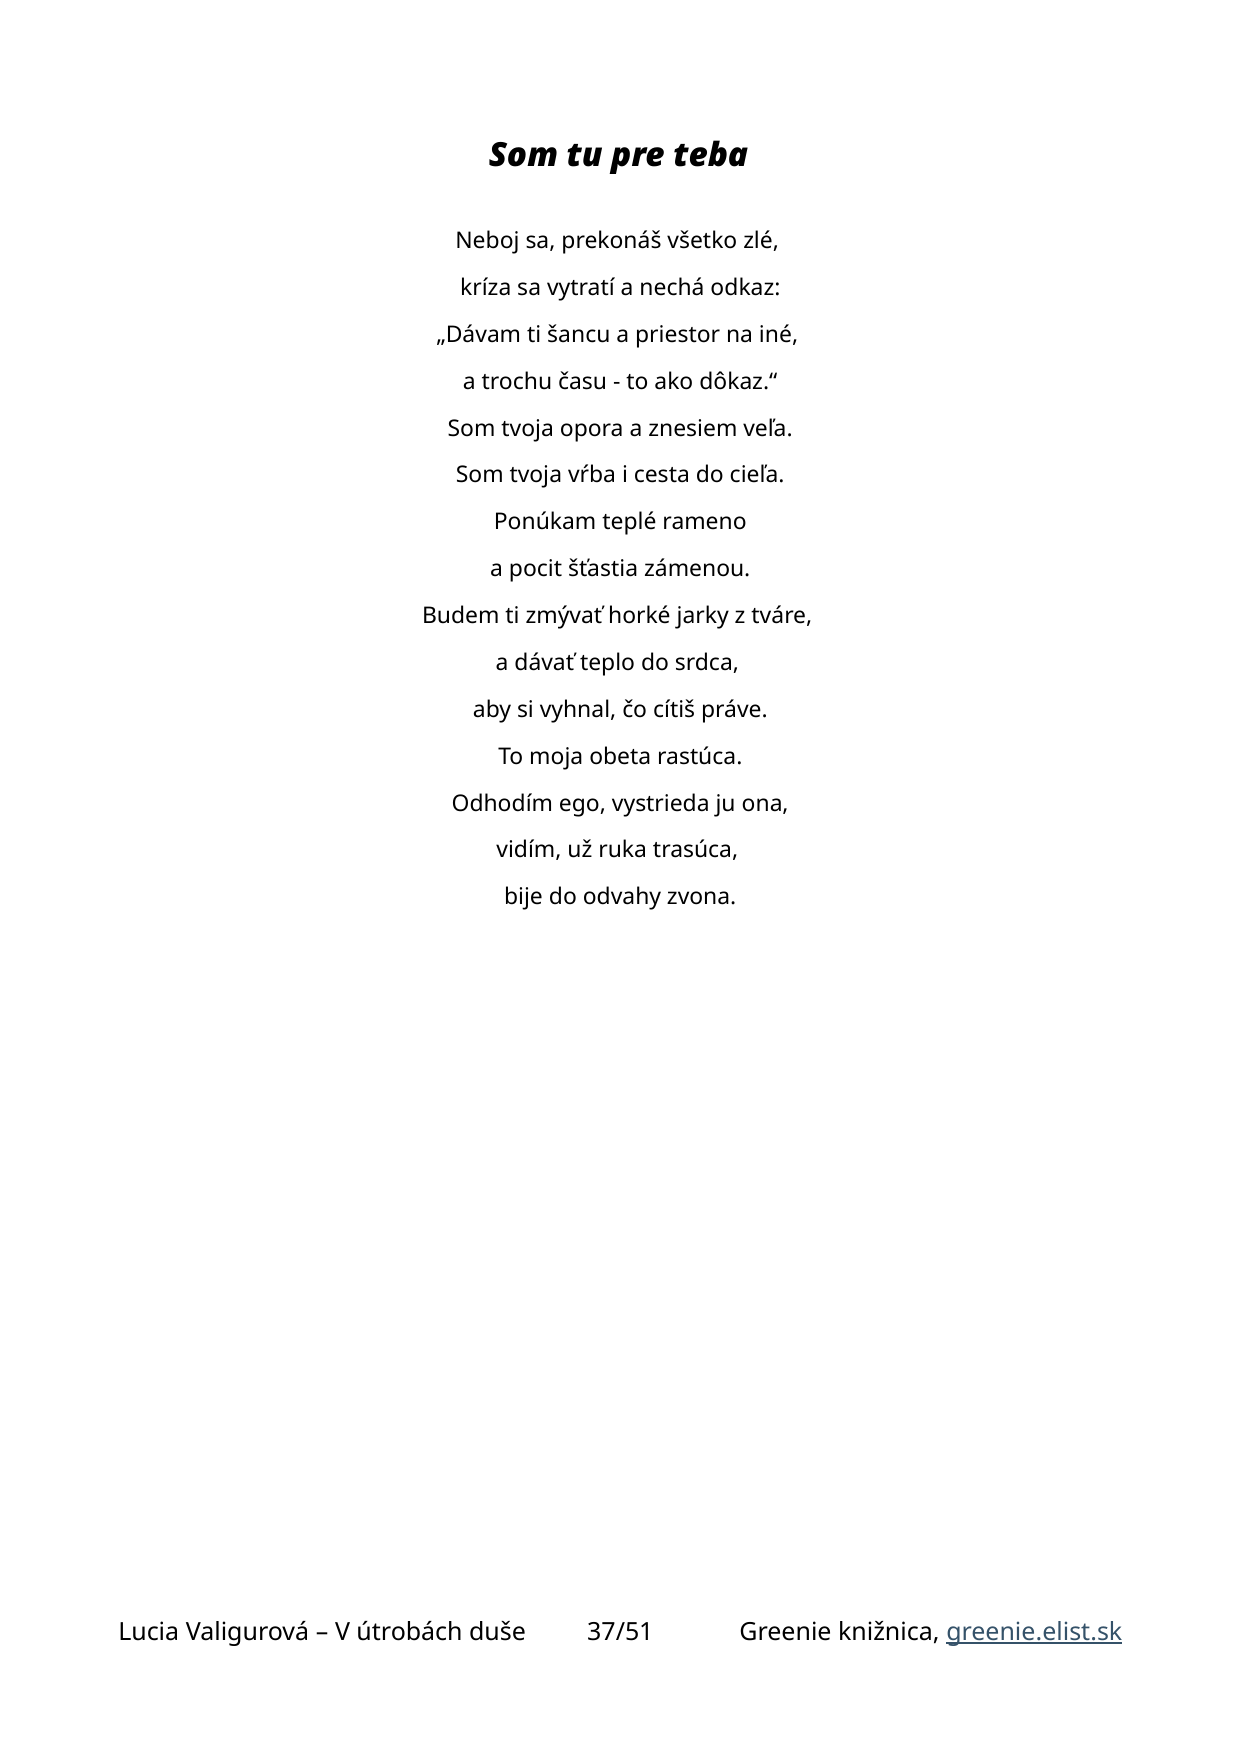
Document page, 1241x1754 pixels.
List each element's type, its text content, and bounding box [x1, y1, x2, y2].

text „Dávam ti šancu a priestor na iné, [106, 318, 1134, 349]
text Odhodím ego, vystrieda ju ona, [106, 786, 1134, 818]
text a dávať teplo do srdca, [106, 646, 1134, 677]
subtitle Som tu pre teba [106, 131, 1134, 176]
text aby si vyhnal, čo cítiš práve. [106, 693, 1134, 724]
text Ponúkam teplé rameno [106, 505, 1134, 536]
text vidím, už ruka trasúca, [106, 833, 1134, 864]
text kríza sa vytratí a nechá odkaz: [106, 271, 1134, 302]
text a pocit šťastia zámenou. [106, 552, 1134, 583]
text bije do odvahy zvona. [106, 880, 1134, 911]
text Som tvoja vŕba i cesta do cieľa. [106, 458, 1134, 489]
text Neboj sa, prekonáš všetko zlé, [106, 224, 1134, 255]
text To moja obeta rastúca. [106, 739, 1134, 771]
text a trochu času - to ako dôkaz.“ [106, 364, 1134, 396]
text Som tvoja opora a znesiem veľa. [106, 411, 1134, 443]
text Budem ti zmývať horké jarky z tváre, [106, 599, 1134, 630]
